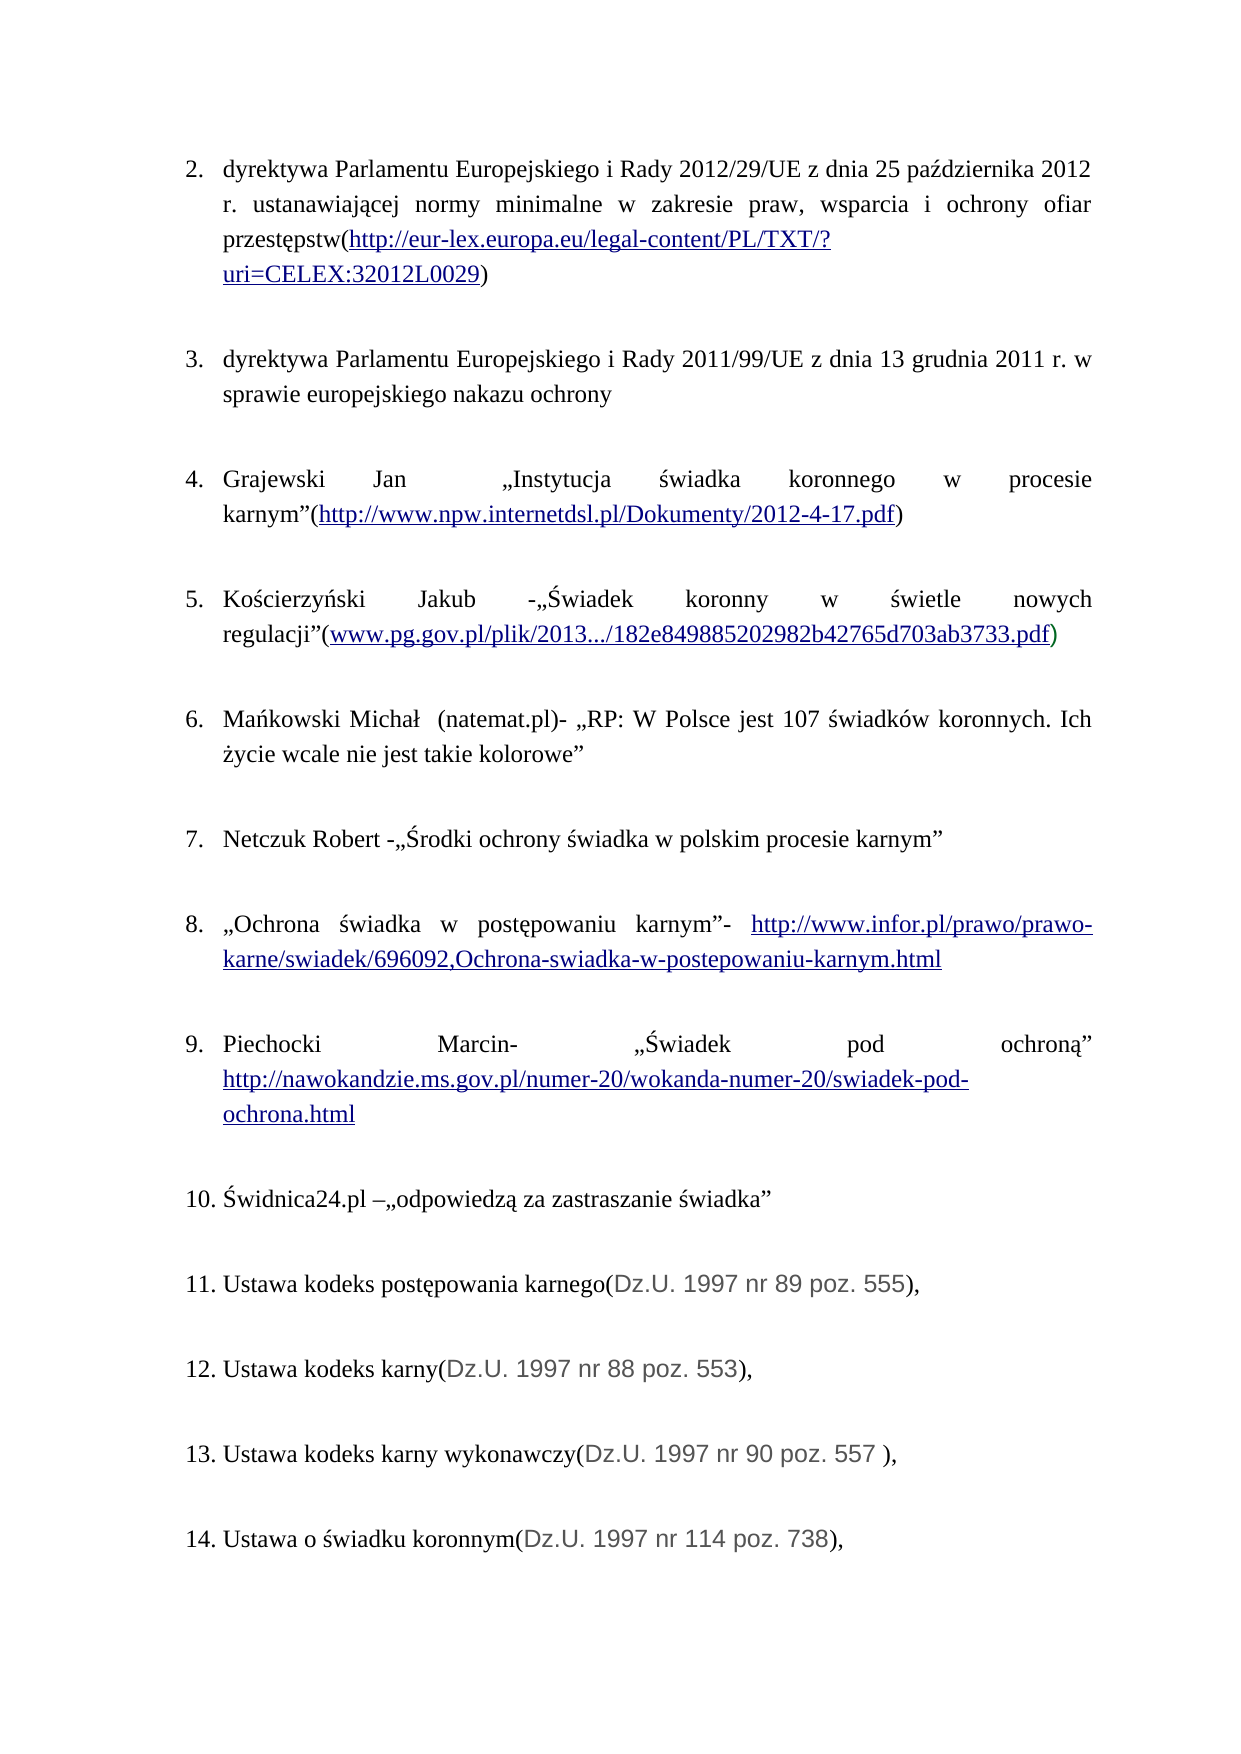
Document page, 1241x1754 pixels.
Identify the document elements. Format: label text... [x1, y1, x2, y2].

list Ustawa kodeks karny wykonawczy(Dz.U. 1997 nr 90 poz. 557 ), [185, 1433, 1093, 1468]
list Kościerzyński Jakub -„Świadek koronny w świetle nowych regulacji”(www.pg.gov.pl/plik/2013.../182e849885202982b42765d703ab3733.pdf) [185, 578, 1093, 648]
list „Ochrona świadka w postępowaniu karnym”- http://www.infor.pl/prawo/prawo-karne/swiadek/696092,Ochrona-swiadka-w-postepowaniu-karnym.html [185, 903, 1093, 973]
list Piechocki Marcin- „Świadek pod ochroną” http://nawokandzie.ms.gov.pl/numer-20/wokanda-numer-20/swiadek-pod-ochrona.html [185, 1023, 1093, 1128]
list Ustawa o świadku koronnym(Dz.U. 1997 nr 114 poz. 738), [185, 1518, 1093, 1553]
list Ustawa kodeks postępowania karnego(Dz.U. 1997 nr 89 poz. 555), [185, 1263, 1093, 1298]
list Ustawa kodeks karny(Dz.U. 1997 nr 88 poz. 553), [185, 1348, 1093, 1383]
list Netczuk Robert -„Środki ochrony świadka w polskim procesie karnym” [185, 818, 1093, 853]
list Świdnica24.pl –„odpowiedzą za zastraszanie świadka” [185, 1178, 1093, 1213]
list dyrektywa Parlamentu Europejskiego i Rady 2011/99/UE z dnia 13 grudnia 2011 r. w sprawie europejskiego nakazu ochrony [185, 338, 1093, 408]
list Grajewski Jan „Instytucja świadka koronnego w procesie karnym”(http://www.npw.internetdsl.pl/Dokumenty/2012-4-17.pdf) [185, 458, 1093, 528]
list dyrektywa Parlamentu Europejskiego i Rady 2012/29/UE z dnia 25 października 2012 r. ustanawiającej normy minimalne w zakresie praw, wsparcia i ochrony ofiar przestępstw(http://eur-lex.europa.eu/legal-content/PL/TXT/?uri=CELEX:32012L0029) [185, 148, 1093, 288]
list Mańkowski Michał (natemat.pl)- „RP: W Polsce jest 107 świadków koronnych. Ich życie wcale nie jest takie kolorowe” [185, 698, 1093, 768]
